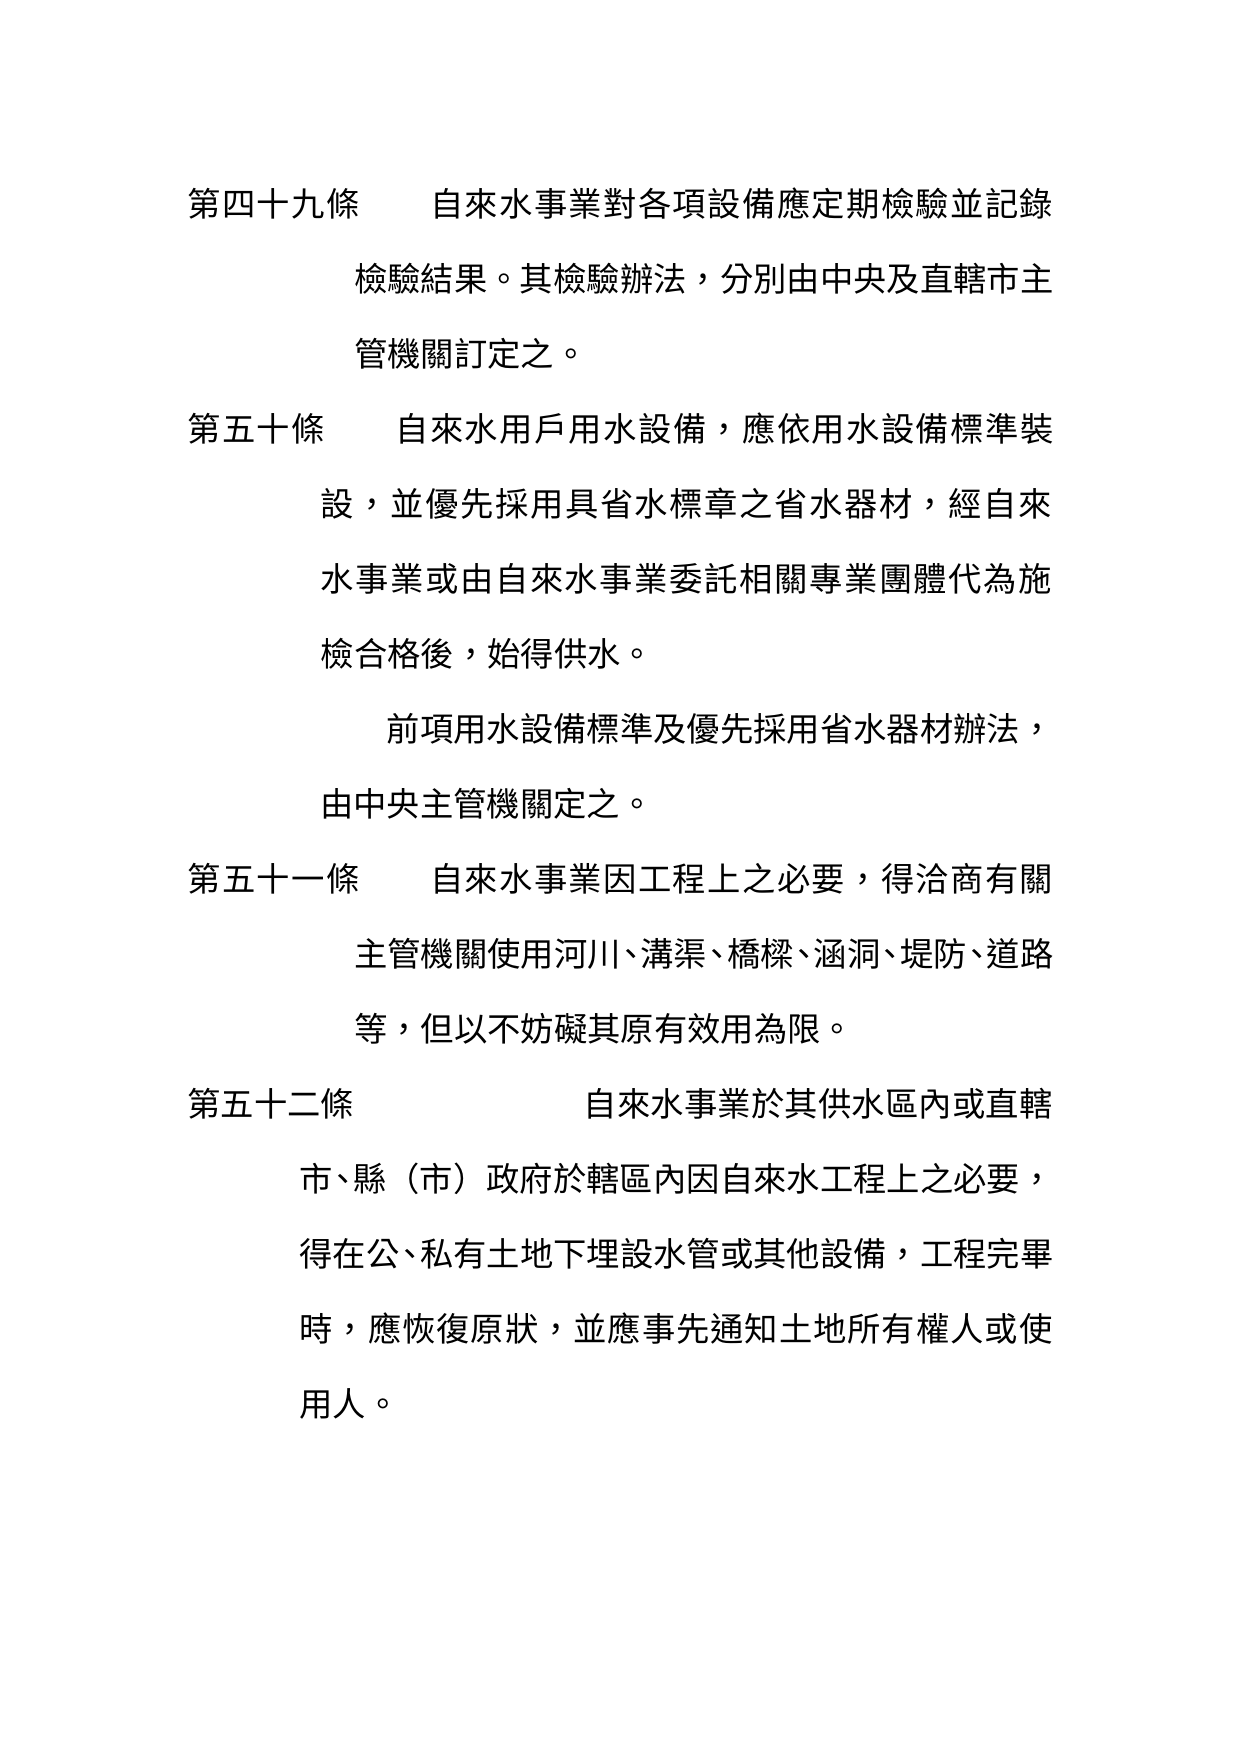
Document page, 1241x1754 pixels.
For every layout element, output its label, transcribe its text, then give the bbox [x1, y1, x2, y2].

text 第五十條 自來水用戶用水設備，應依用水設備標準裝設，並優先採用具省水標章之省水器材，經自來水事業或由自來水事業委託相關專業團體代為施檢合格後，始得供水。 [187, 389, 1053, 689]
text 前項用水設備標準及優先採用省水器材辦法，由中央主管機關定之。 [320, 689, 1053, 839]
text 第四十九條 自來水事業對各項設備應定期檢驗並記錄檢驗結果。其檢驗辦法，分別由中央及直轄市主管機關訂定之。 [187, 164, 1053, 389]
text 第五十二條 自來水事業於其供水區內或直轄市、縣（市）政府於轄區內因自來水工程上之必要，得在公、私有土地下埋設水管或其他設備，工程完畢時，應恢復原狀，並應事先通知土地所有權人或使用人。 [187, 1064, 1053, 1439]
text 第五十一條 自來水事業因工程上之必要，得洽商有關主管機關使用河川、溝渠、橋樑、涵洞、堤防、道路等，但以不妨礙其原有效用為限。 [187, 839, 1053, 1064]
